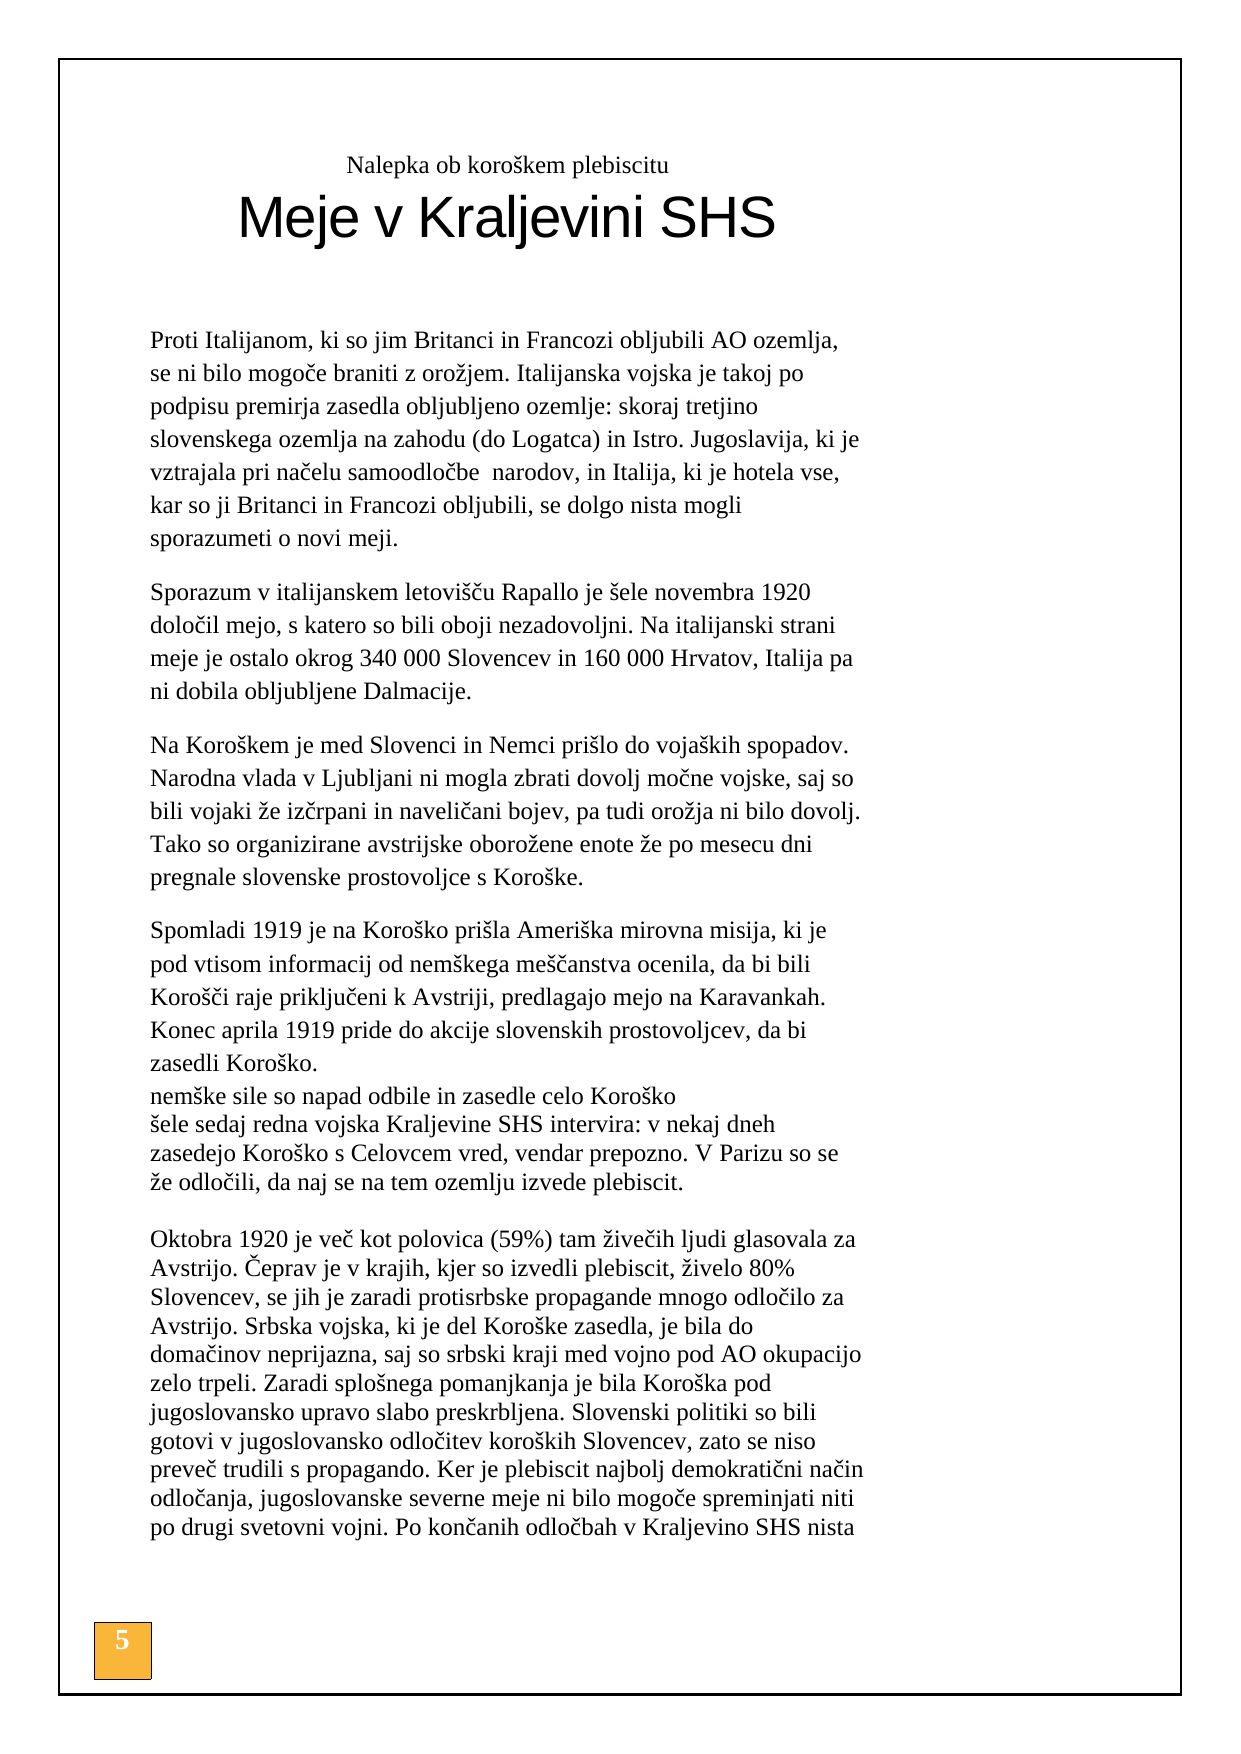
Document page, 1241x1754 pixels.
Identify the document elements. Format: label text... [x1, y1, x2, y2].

text Nalepka ob koroškem plebiscitu [150, 150, 865, 179]
text Proti Italijanom, ki so jim Britanci in Francozi obljubili AO ozemlja, se ni bilo mogoče braniti z orožjem. Italijanska vojska je takoj po podpisu premirja zasedla obljubljeno ozemlje: skoraj tretjino slovenskega ozemlja na zahodu (do Logatca) in Istro. Jugoslavija, ki je vztrajala pri načelu samoodločbe narodov, in Italija, ki je hotela vse, kar so ji Britanci in Francozi obljubili, se dolgo nista mogli sporazumeti o novi meji. [150, 325, 865, 552]
title Meje v Kraljevini SHS [150, 183, 865, 250]
text nemške sile so napad odbile in zasedle celo Koroško [150, 1081, 865, 1109]
text Na Koroškem je med Slovenci in Nemci prišlo do vojaških spopadov. Narodna vlada v Ljubljani ni mogla zbrati dovolj močne vojske, saj so bili vojaki že izčrpani in naveličani bojev, pa tudi orožja ni bilo dovolj. Tako so organizirane avstrijske oborožene enote že po mesecu dni pregnale slovenske prostovoljce s Koroške. [150, 730, 865, 891]
text Spomladi 1919 je na Koroško prišla Ameriška mirovna misija, ki je pod vtisom informacij od nemškega meščanstva ocenila, da bi bili Korošči raje priključeni k Avstriji, predlagajo mejo na Karavankah. Konec aprila 1919 pride do akcije slovenskih prostovoljcev, da bi zasedli Koroško. [150, 916, 865, 1076]
text Sporazum v italijanskem letovišču Rapallo je šele novembra 1920 določil mejo, s katero so bili oboji nezadovoljni. Na italijanski strani meje je ostalo okrog 340 000 Slovencev in 160 000 Hrvatov, Italija pa ni dobila obljubljene Dalmacije. [150, 577, 865, 704]
text Oktobra 1920 je več kot polovica (59%) tam živečih ljudi glasovala za Avstrijo. Čeprav je v krajih, kjer so izvedli plebiscit, živelo 80% Slovencev, se jih je zaradi protisrbske propagande mnogo odločilo za Avstrijo. Srbska vojska, ki je del Koroške zasedla, je bila do domačinov neprijazna, saj so srbski kraji med vojno pod AO okupacijo zelo trpeli. Zaradi splošnega pomanjkanja je bila Koroška pod jugoslovansko upravo slabo preskrbljena. Slovenski politiki so bili gotovi v jugoslovansko odločitev koroških Slovencev, zato se niso preveč trudili s propagando. Ker je plebiscit najbolj demokratični način odločanja, jugoslovanske severne meje ni bilo mogoče spreminjati niti po drugi svetovni vojni. Po končanih odločbah v Kraljevino SHS nista [150, 1224, 865, 1541]
text šele sedaj redna vojska Kraljevine SHS intervira: v nekaj dneh zasedejo Koroško s Celovcem vred, vendar prepozno. V Parizu so se že odločili, da naj se na tem ozemlju izvede plebiscit. [150, 1109, 865, 1196]
